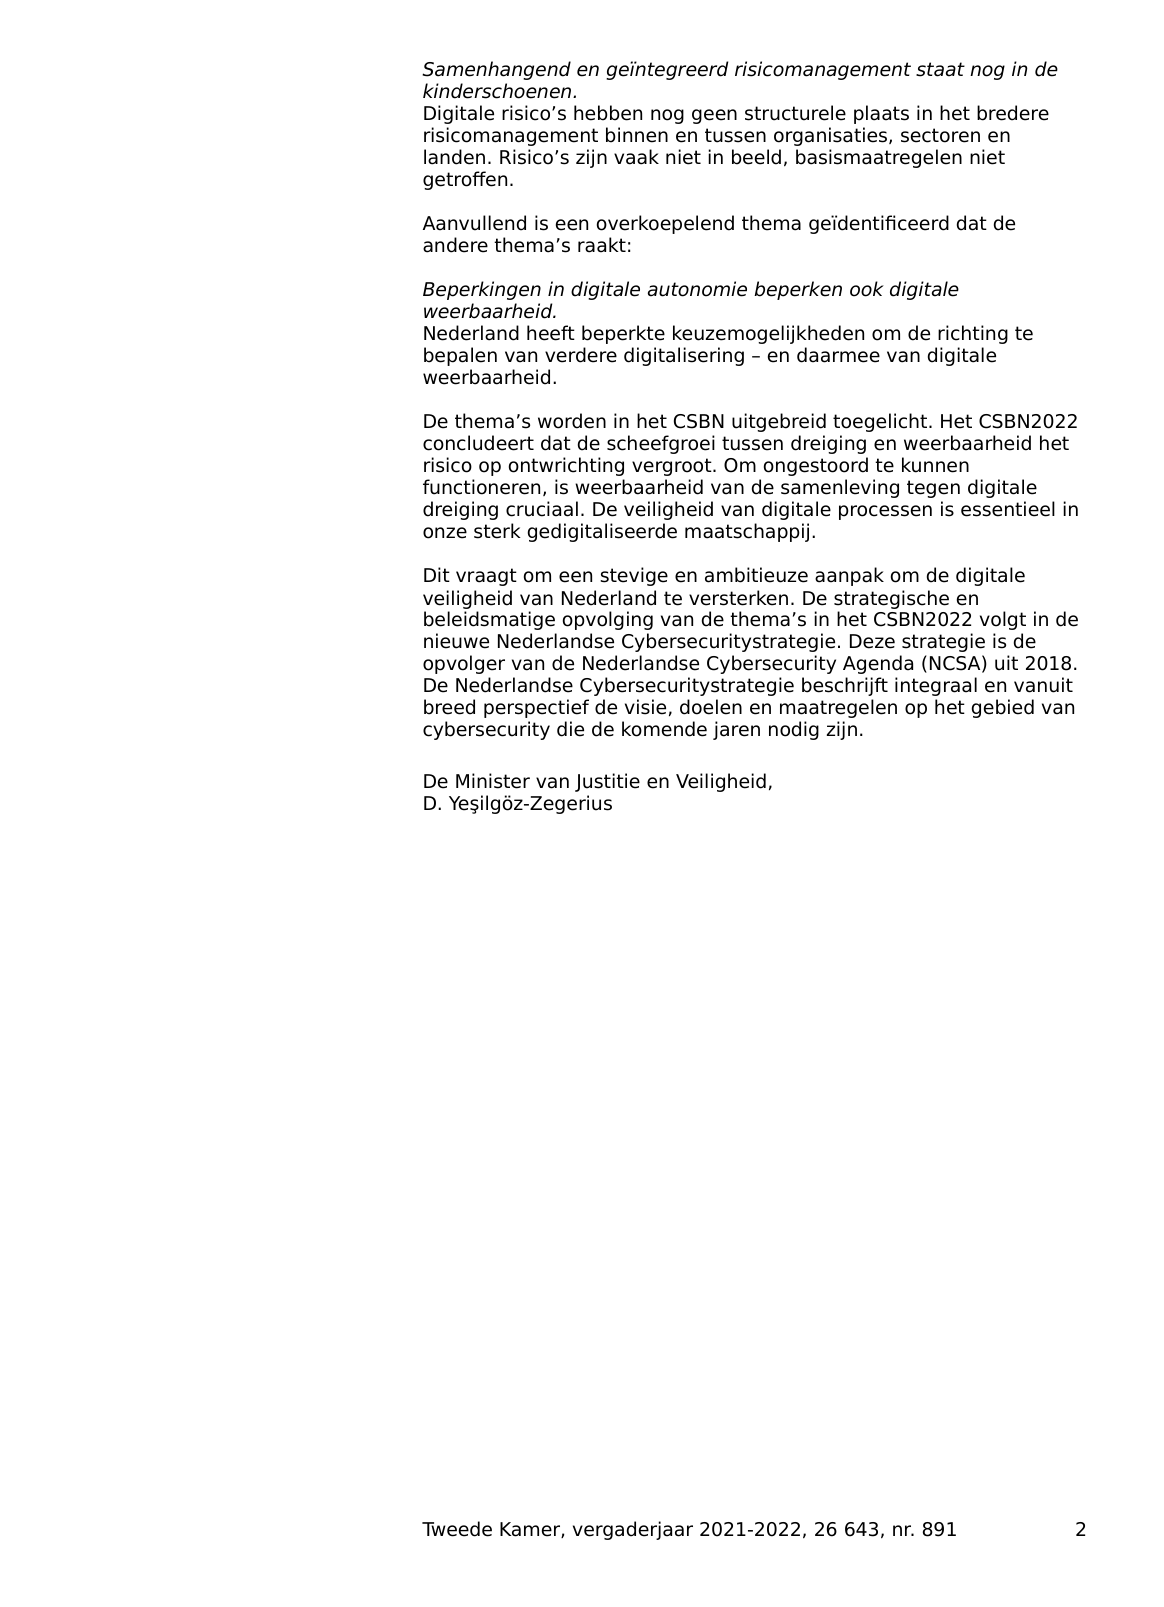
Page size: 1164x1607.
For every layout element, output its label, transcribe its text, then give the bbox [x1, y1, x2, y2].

text Samenhangend en geïntegreerd risicomanagement staat nog in de kinderschoenen. [422, 59, 1087, 103]
text De Minister van Justitie en Veiligheid, D. Yeşilgöz-Zegerius [422, 771, 1087, 815]
text Digitale risico’s hebben nog geen structurele plaats in het bredere risicomanagement binnen en tussen organisaties, sectoren en landen. Risico’s zijn vaak niet in beeld, basismaatregelen niet getroffen. [422, 103, 1087, 191]
text De thema’s worden in het CSBN uitgebreid toegelicht. Het CSBN2022 concludeert dat de scheefgroei tussen dreiging en weerbaarheid het risico op ontwrichting vergroot. Om ongestoord te kunnen functioneren, is weerbaarheid van de samenleving tegen digitale dreiging cruciaal. De veiligheid van digitale processen is essentieel in onze sterk gedigitaliseerde maatschappij. [422, 411, 1087, 543]
text Beperkingen in digitale autonomie beperken ook digitale weerbaarheid. [422, 279, 1087, 323]
text Nederland heeft beperkte keuzemogelijkheden om de richting te bepalen van verdere digitalisering – en daarmee van digitale weerbaarheid. [422, 323, 1087, 389]
text Dit vraagt om een stevige en ambitieuze aanpak om de digitale veiligheid van Nederland te versterken. De strategische en beleidsmatige opvolging van de thema’s in het CSBN2022 volgt in de nieuwe Nederlandse Cybersecuritystrategie. Deze strategie is de opvolger van de Nederlandse Cybersecurity Agenda (NCSA) uit 2018. De Nederlandse Cybersecuritystrategie beschrijft integraal en vanuit breed perspectief de visie, doelen en maatregelen op het gebied van cybersecurity die de komende jaren nodig zijn. [422, 565, 1087, 741]
text Aanvullend is een overkoepelend thema geïdentificeerd dat de andere thema’s raakt: [422, 213, 1087, 257]
